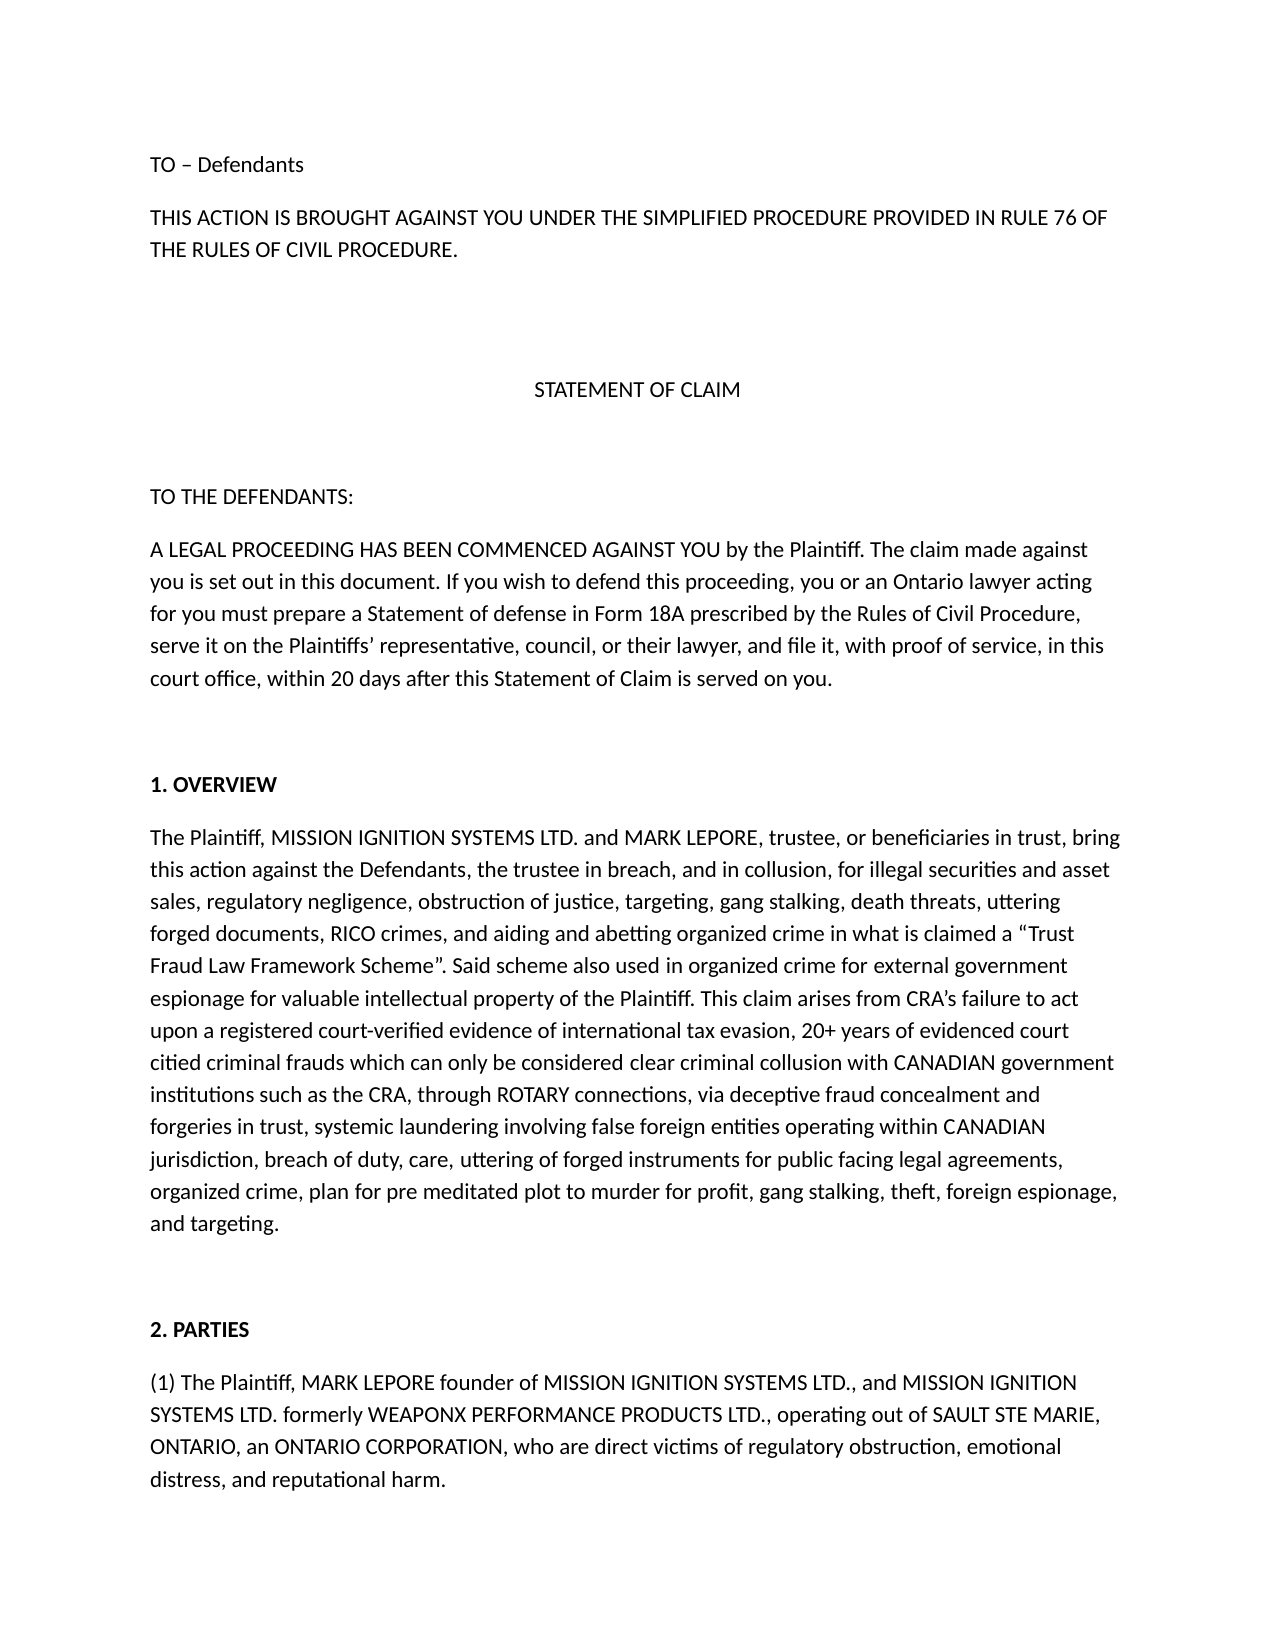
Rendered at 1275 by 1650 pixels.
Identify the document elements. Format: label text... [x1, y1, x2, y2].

text A LEGAL PROCEEDING HAS BEEN COMMENCED AGAINST YOU by the Plaintiff. The claim made against you is set out in this document. If you wish to defend this proceeding, you or an Ontario lawyer acting for you must prepare a Statement of defense in Form 18A prescribed by the Rules of Civil Procedure, serve it on the Plaintiffs’ representative, council, or their lawyer, and file it, with proof of service, in this court office, within 20 days after this Statement of Claim is served on you. [150, 535, 1125, 692]
text TO – Defendants [150, 150, 1125, 178]
text STATEMENT OF CLAIM [150, 375, 1125, 403]
text THIS ACTION IS BROUGHT AGAINST YOU UNDER THE SIMPLIFIED PROCEDURE PROVIDED IN RULE 76 OF THE RULES OF CIVIL PROCEDURE. [150, 203, 1125, 263]
text (1) The Plaintiff, MARK LEPORE founder of MISSION IGNITION SYSTEMS LTD., and MISSION IGNITION SYSTEMS LTD. formerly WEAPONX PERFORMANCE PRODUCTS LTD., operating out of SAULT STE MARIE, ONTARIO, an ONTARIO CORPORATION, who are direct victims of regulatory obstruction, emotional distress, and reputational harm. [150, 1368, 1125, 1493]
text 2. PARTIES [150, 1315, 1125, 1343]
text TO THE DEFENDANTS: [150, 482, 1125, 510]
text The Plaintiff, MISSION IGNITION SYSTEMS LTD. and MARK LEPORE, trustee, or beneficiaries in trust, bring this action against the Defendants, the trustee in breach, and in collusion, for illegal securities and asset sales, regulatory negligence, obstruction of justice, targeting, gang stalking, death threats, uttering forged documents, RICO crimes, and aiding and abetting organized crime in what is claimed a “Trust Fraud Law Framework Scheme”. Said scheme also used in organized crime for external government espionage for valuable intellectual property of the Plaintiff. This claim arises from CRA’s failure to act upon a registered court-verified evidence of international tax evasion, 20+ years of evidenced court citied criminal frauds which can only be considered clear criminal collusion with CANADIAN government institutions such as the CRA, through ROTARY connections, via deceptive fraud concealment and forgeries in trust, systemic laundering involving false foreign entities operating within CANADIAN jurisdiction, breach of duty, care, uttering of forged instruments for public facing legal agreements, organized crime, plan for pre meditated plot to murder for profit, gang stalking, theft, foreign espionage, and targeting. [150, 823, 1125, 1237]
text 1. OVERVIEW [150, 770, 1125, 798]
